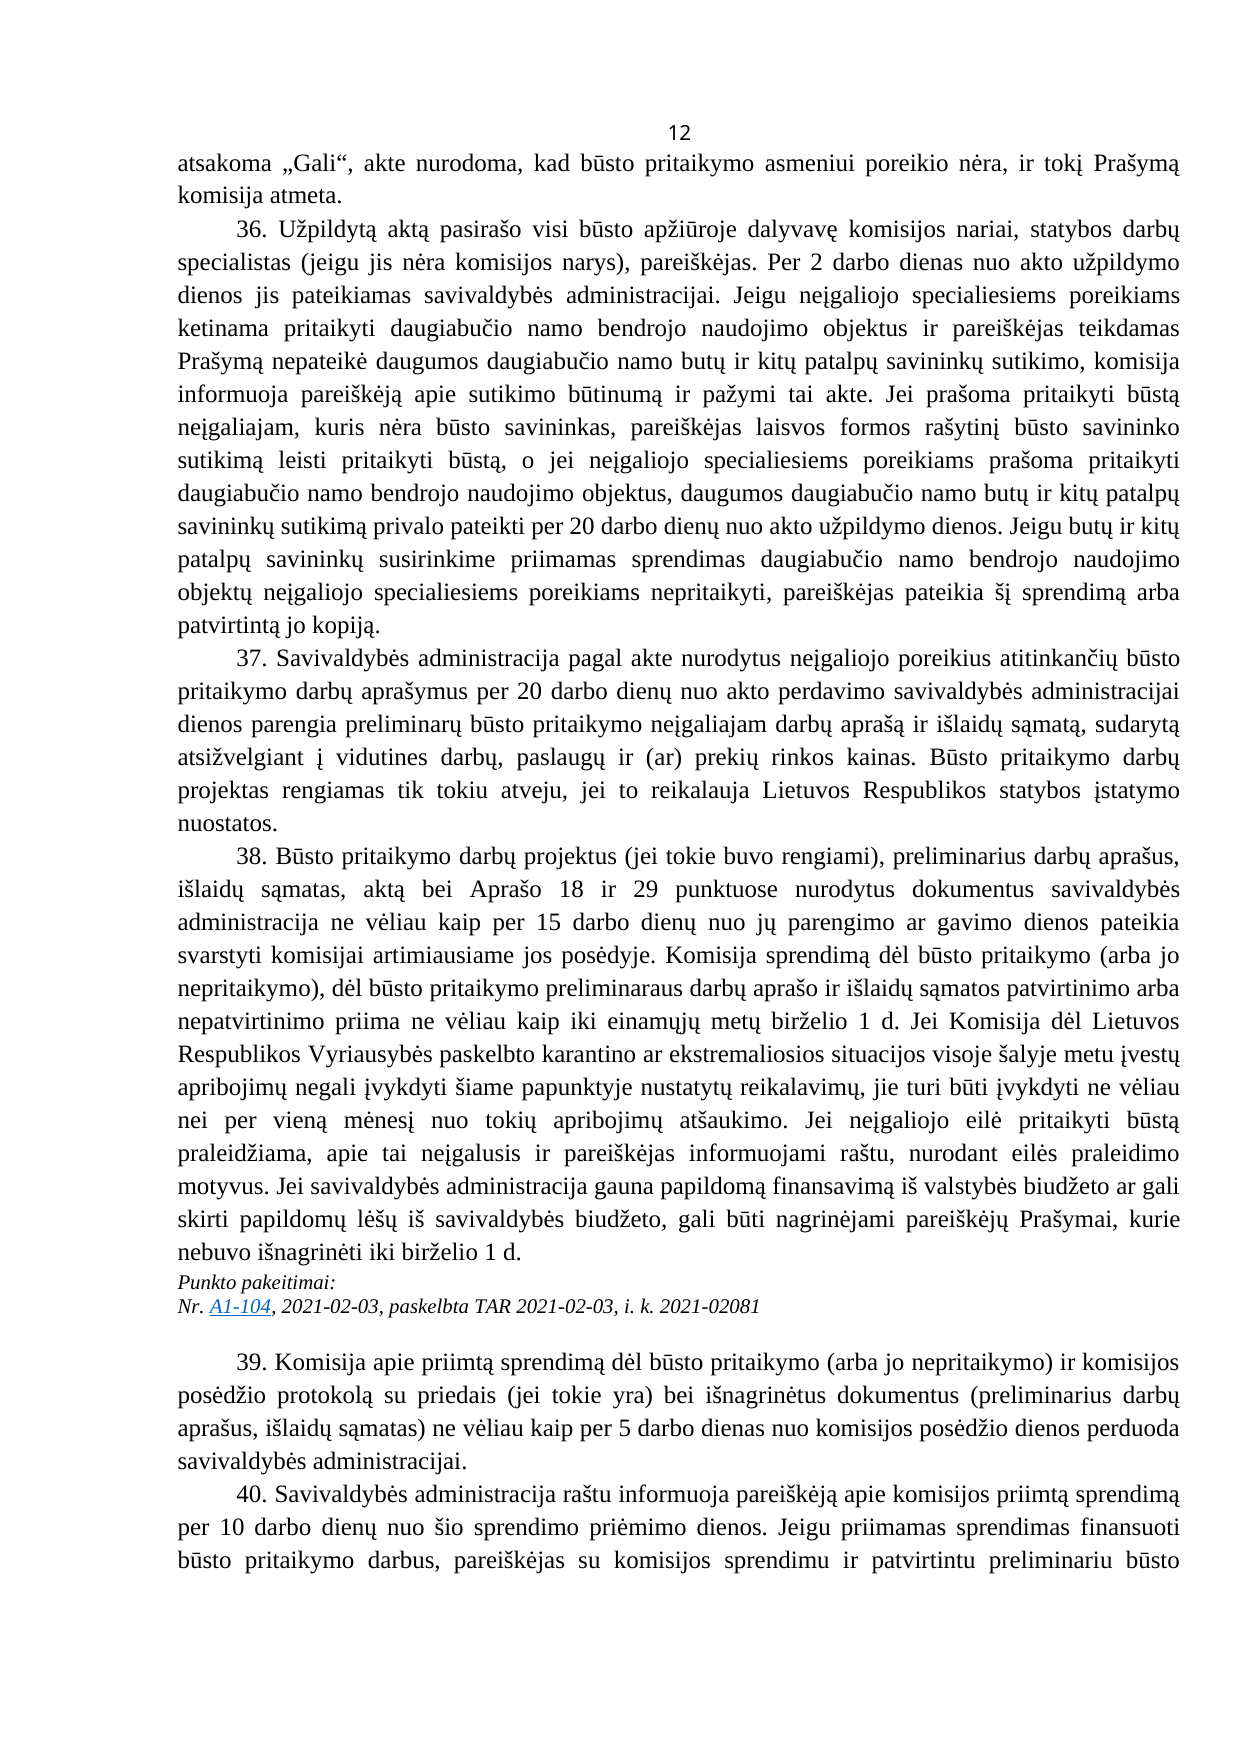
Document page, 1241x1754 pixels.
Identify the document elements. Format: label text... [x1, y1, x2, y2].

text 37. Savivaldybės administracija pagal akte nurodytus neįgaliojo poreikius atitinkančių būsto pritaikymo darbų aprašymus per 20 darbo dienų nuo akto perdavimo savivaldybės administracijai dienos parengia preliminarų būsto pritaikymo neįgaliajam darbų aprašą ir išlaidų sąmatą, sudarytą atsižvelgiant į vidutines darbų, paslaugų ir (ar) prekių rinkos kainas. Būsto pritaikymo darbų projektas rengiamas tik tokiu atveju, jei to reikalauja Lietuvos Respublikos statybos įstatymo nuostatos. [177, 643, 1181, 837]
text Punkto pakeitimai: [177, 1270, 1181, 1294]
text atsakoma „Gali“, akte nurodoma, kad būsto pritaikymo asmeniui poreikio nėra, ir tokį Prašymą komisija atmeta. [177, 148, 1181, 209]
text 40. Savivaldybės administracija raštu informuoja pareiškėją apie komisijos priimtą sprendimą per 10 darbo dienų nuo šio sprendimo priėmimo dienos. Jeigu priimamas sprendimas finansuoti būsto pritaikymo darbus, pareiškėjas su komisijos sprendimu ir patvirtintu preliminariu būsto [177, 1479, 1181, 1574]
text 39. Komisija apie priimtą sprendimą dėl būsto pritaikymo (arba jo nepritaikymo) ir komisijos posėdžio protokolą su priedais (jei tokie yra) bei išnagrinėtus dokumentus (preliminarius darbų aprašus, išlaidų sąmatas) ne vėliau kaip per 5 darbo dienas nuo komisijos posėdžio dienos perduoda savivaldybės administracijai. [177, 1347, 1181, 1475]
text 38. Būsto pritaikymo darbų projektus (jei tokie buvo rengiami), preliminarius darbų aprašus, išlaidų sąmatas, aktą bei Aprašo 18 ir 29 punktuose nurodytus dokumentus savivaldybės administracija ne vėliau kaip per 15 darbo dienų nuo jų parengimo ar gavimo dienos pateikia svarstyti komisijai artimiausiame jos posėdyje. Komisija sprendimą dėl būsto pritaikymo (arba jo nepritaikymo), dėl būsto pritaikymo preliminaraus darbų aprašo ir išlaidų sąmatos patvirtinimo arba nepatvirtinimo priima ne vėliau kaip iki einamųjų metų birželio 1 d. Jei Komisija dėl Lietuvos Respublikos Vyriausybės paskelbto karantino ar ekstremaliosios situacijos visoje šalyje metu įvestų apribojimų negali įvykdyti šiame papunktyje nustatytų reikalavimų, jie turi būti įvykdyti ne vėliau nei per vieną mėnesį nuo tokių apribojimų atšaukimo. Jei neįgaliojo eilė pritaikyti būstą praleidžiama, apie tai neįgalusis ir pareiškėjas informuojami raštu, nurodant eilės praleidimo motyvus. Jei savivaldybės administracija gauna papildomą finansavimą iš valstybės biudžeto ar gali skirti papildomų lėšų iš savivaldybės biudžeto, gali būti nagrinėjami pareiškėjų Prašymai, kurie nebuvo išnagrinėti iki birželio 1 d. [177, 841, 1181, 1266]
text 36. Užpildytą aktą pasirašo visi būsto apžiūroje dalyvavę komisijos nariai, statybos darbų specialistas (jeigu jis nėra komisijos narys), pareiškėjas. Per 2 darbo dienas nuo akto užpildymo dienos jis pateikiamas savivaldybės administracijai. Jeigu neįgaliojo specialiesiems poreikiams ketinama pritaikyti daugiabučio namo bendrojo naudojimo objektus ir pareiškėjas teikdamas Prašymą nepateikė daugumos daugiabučio namo butų ir kitų patalpų savininkų sutikimo, komisija informuoja pareiškėją apie sutikimo būtinumą ir pažymi tai akte. Jei prašoma pritaikyti būstą neįgaliajam, kuris nėra būsto savininkas, pareiškėjas laisvos formos rašytinį būsto savininko sutikimą leisti pritaikyti būstą, o jei neįgaliojo specialiesiems poreikiams prašoma pritaikyti daugiabučio namo bendrojo naudojimo objektus, daugumos daugiabučio namo butų ir kitų patalpų savininkų sutikimą privalo pateikti per 20 darbo dienų nuo akto užpildymo dienos. Jeigu butų ir kitų patalpų savininkų susirinkime priimamas sprendimas daugiabučio namo bendrojo naudojimo objektų neįgaliojo specialiesiems poreikiams nepritaikyti, pareiškėjas pateikia šį sprendimą arba patvirtintą jo kopiją. [177, 214, 1181, 639]
text Nr. A1-104, 2021-02-03, paskelbta TAR 2021-02-03, i. k. 2021-02081 [177, 1294, 1181, 1318]
